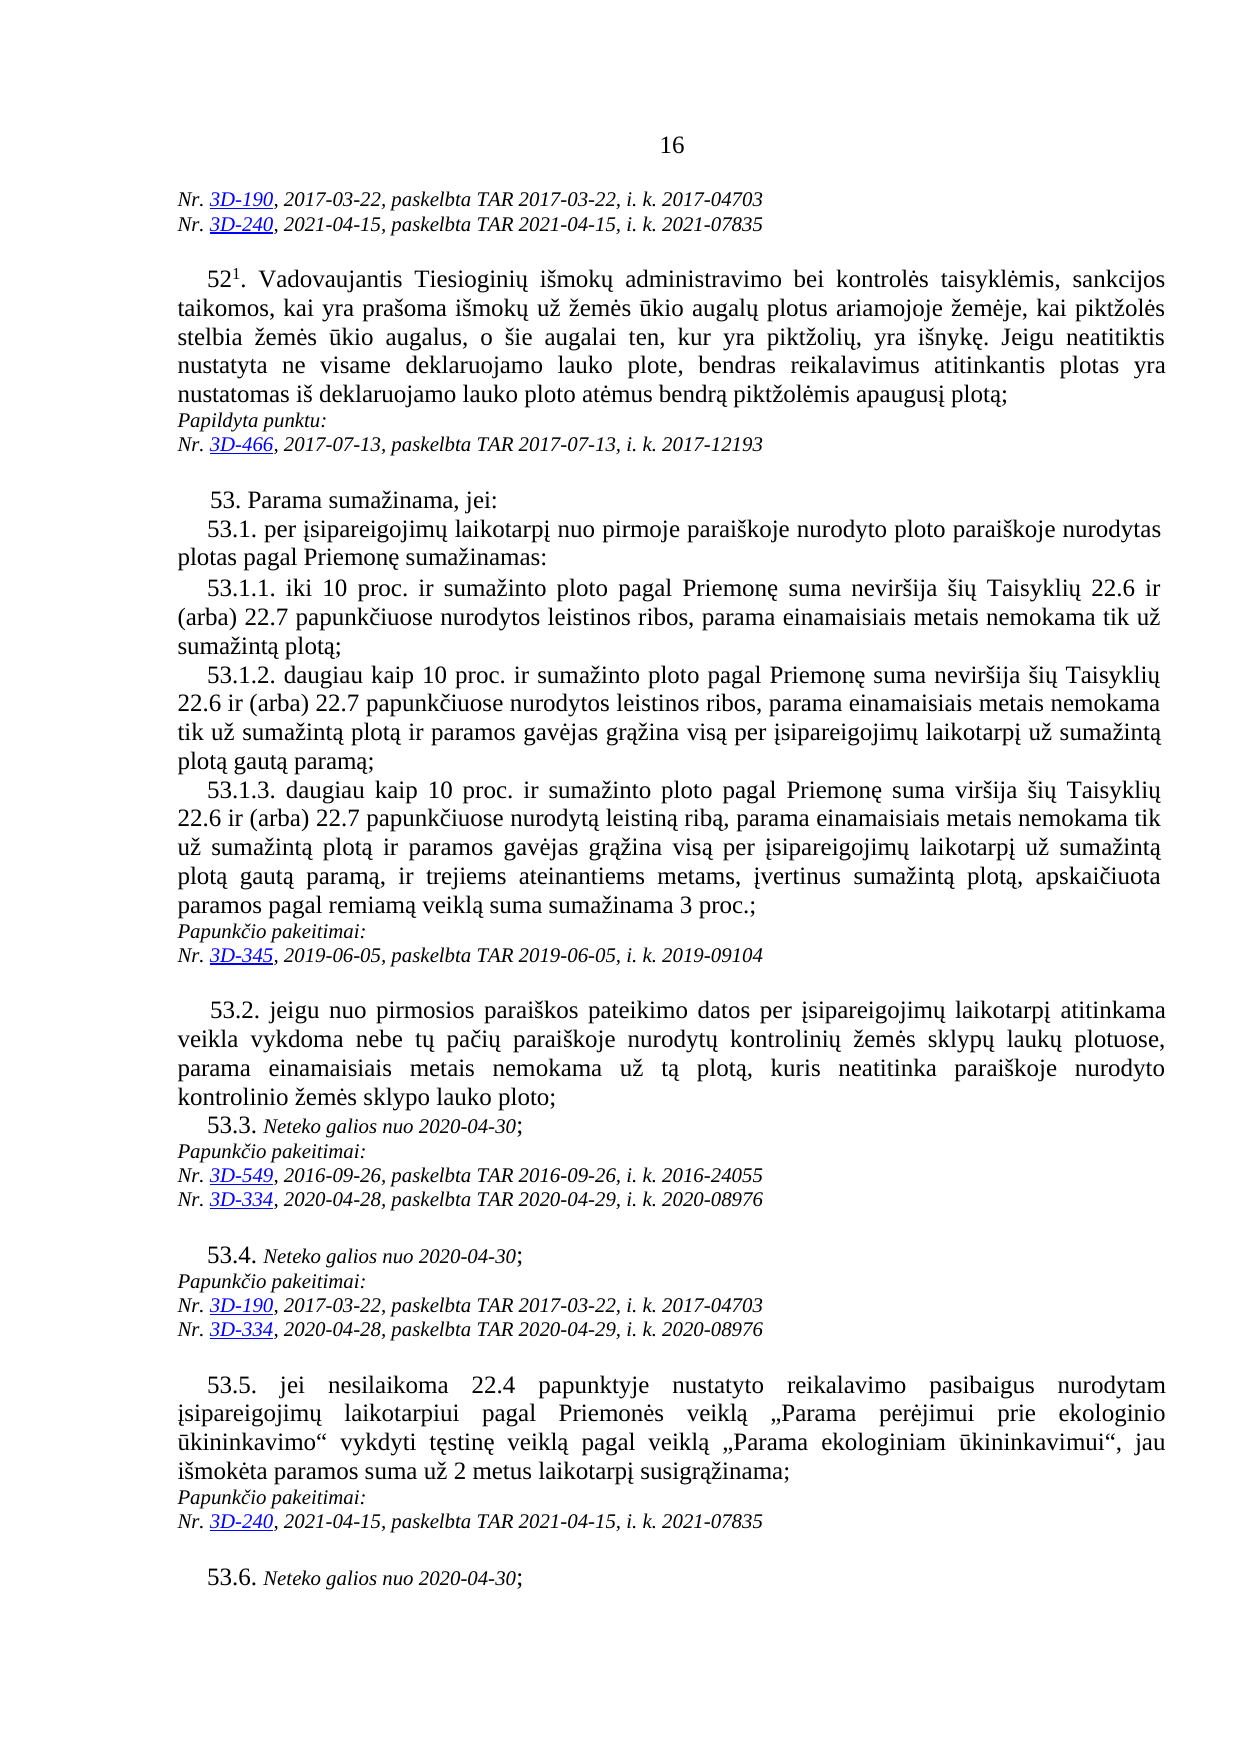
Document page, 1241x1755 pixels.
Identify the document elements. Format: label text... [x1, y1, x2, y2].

text 53.3. Neteko galios nuo 2020-04-30; [177, 1110, 1167, 1139]
text Nr. 3D-240, 2021-04-15, paskelbta TAR 2021-04-15, i. k. 2021-07835 [177, 211, 1167, 236]
text Nr. 3D-549, 2016-09-26, paskelbta TAR 2016-09-26, i. k. 2016-24055 [177, 1163, 1167, 1187]
text 53. Parama sumažinama, jei: [177, 485, 1167, 514]
text Nr. 3D-190, 2017-03-22, paskelbta TAR 2017-03-22, i. k. 2017-04703 [177, 187, 1167, 211]
text Papunkčio pakeitimai: [177, 918, 1167, 943]
text 53.6. Neteko galios nuo 2020-04-30; [177, 1562, 1167, 1590]
text Papunkčio pakeitimai: [177, 1485, 1167, 1509]
text 53.2. jeigu nuo pirmosios paraiškos pateikimo datos per įsipareigojimų laikotarpį atitinkama veikla vykdoma nebe tų pačių paraiškoje nurodytų kontrolinių žemės sklypų laukų plotuose, parama einamaisiais metais nemokama už tą plotą, kuris neatitinka paraiškoje nurodyto kontrolinio žemės sklypo lauko ploto; [177, 995, 1167, 1110]
text 521. Vadovaujantis Tiesioginių išmokų administravimo bei kontrolės taisyklėmis, sankcijos taikomos, kai yra prašoma išmokų už žemės ūkio augalų plotus ariamojoje žemėje, kai piktžolės stelbia žemės ūkio augalus, o šie augalai ten, kur yra piktžolių, yra išnykę. Jeigu neatitiktis nustatyta ne visame deklaruojamo lauko plote, bendras reikalavimus atitinkantis plotas yra nustatomas iš deklaruojamo lauko ploto atėmus bendrą piktžolėmis apaugusį plotą; [177, 264, 1167, 408]
text Nr. 3D-345, 2019-06-05, paskelbta TAR 2019-06-05, i. k. 2019-09104 [177, 943, 1167, 967]
text 53.1.3. daugiau kaip 10 proc. ir sumažinto ploto pagal Priemonę suma viršija šių Taisyklių 22.6 ir (arba) 22.7 papunkčiuose nurodytą leistiną ribą, parama einamaisiais metais nemokama tik už sumažintą plotą ir paramos gavėjas grąžina visą per įsipareigojimų laikotarpį už sumažintą plotą gautą paramą, ir trejiems ateinantiems metams, įvertinus sumažintą plotą, apskaičiuota paramos pagal remiamą veiklą suma sumažinama 3 proc.; [177, 775, 1162, 918]
text 53.1.2. daugiau kaip 10 proc. ir sumažinto ploto pagal Priemonę suma neviršija šių Taisyklių 22.6 ir (arba) 22.7 papunkčiuose nurodytos leistinos ribos, parama einamaisiais metais nemokama tik už sumažintą plotą ir paramos gavėjas grąžina visą per įsipareigojimų laikotarpį už sumažintą plotą gautą paramą; [177, 660, 1162, 775]
text Nr. 3D-466, 2017-07-13, paskelbta TAR 2017-07-13, i. k. 2017-12193 [177, 432, 1167, 456]
text 53.4. Neteko galios nuo 2020-04-30; [177, 1240, 1167, 1269]
text Papildyta punktu: [177, 408, 1167, 432]
text Papunkčio pakeitimai: [177, 1269, 1167, 1293]
text Nr. 3D-190, 2017-03-22, paskelbta TAR 2017-03-22, i. k. 2017-04703 [177, 1293, 1167, 1317]
text Nr. 3D-334, 2020-04-28, paskelbta TAR 2020-04-29, i. k. 2020-08976 [177, 1187, 1167, 1211]
text 53.5. jei nesilaikoma 22.4 papunktyje nustatyto reikalavimo pasibaigus nurodytam įsipareigojimų laikotarpiui pagal Priemonės veiklą „Parama perėjimui prie ekologinio ūkininkavimo“ vykdyti tęstinę veiklą pagal veiklą „Parama ekologiniam ūkininkavimui“, jau išmokėta paramos suma už 2 metus laikotarpį susigrąžinama; [177, 1370, 1167, 1485]
text Papunkčio pakeitimai: [177, 1139, 1167, 1163]
text 53.1.1. iki 10 proc. ir sumažinto ploto pagal Priemonę suma neviršija šių Taisyklių 22.6 ir (arba) 22.7 papunkčiuose nurodytos leistinos ribos, parama einamaisiais metais nemokama tik už sumažintą plotą; [177, 573, 1162, 660]
text Nr. 3D-334, 2020-04-28, paskelbta TAR 2020-04-29, i. k. 2020-08976 [177, 1317, 1167, 1341]
text 53.1. per įsipareigojimų laikotarpį nuo pirmoje paraiškoje nurodyto ploto paraiškoje nurodytas plotas pagal Priemonę sumažinamas: [177, 514, 1162, 571]
text Nr. 3D-240, 2021-04-15, paskelbta TAR 2021-04-15, i. k. 2021-07835 [177, 1509, 1167, 1533]
